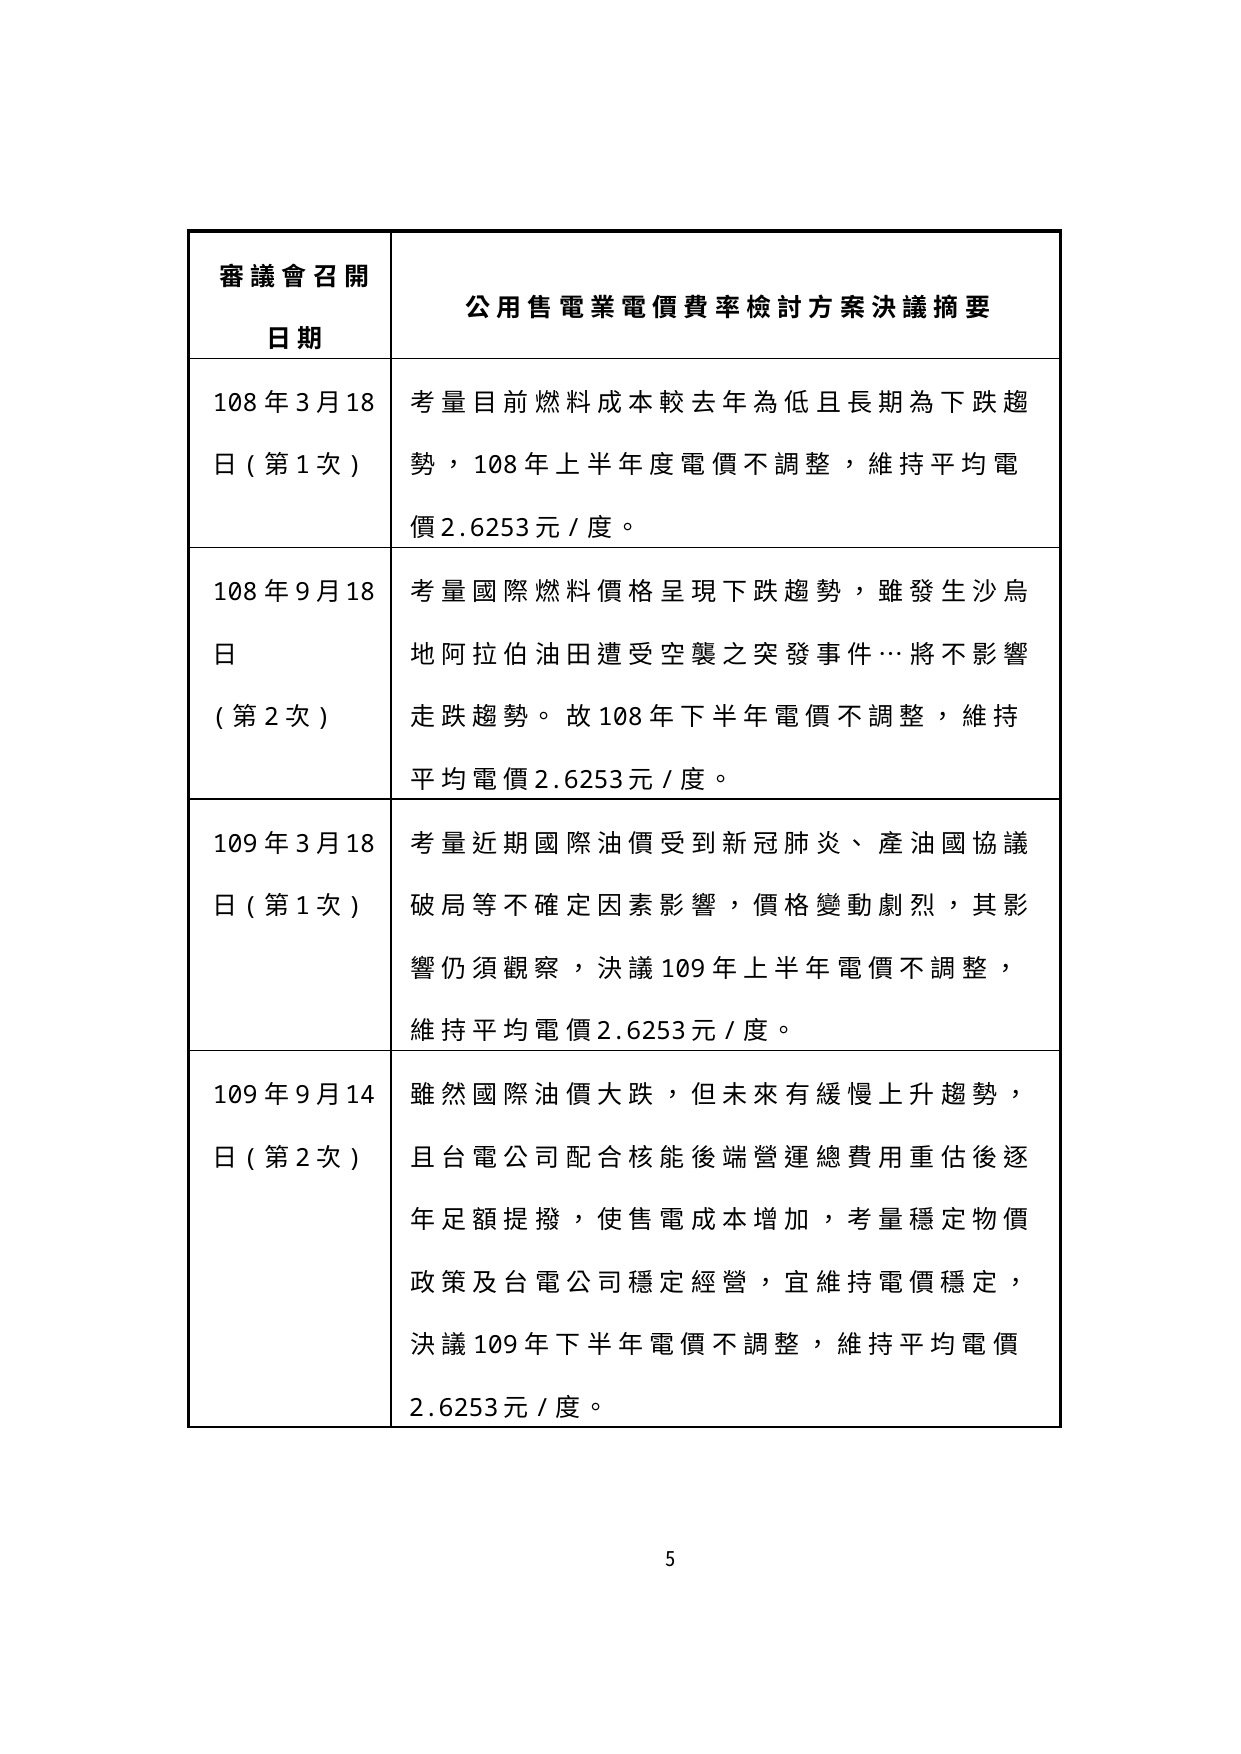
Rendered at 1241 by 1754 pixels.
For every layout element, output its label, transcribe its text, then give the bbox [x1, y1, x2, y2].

table_cell 108年3月18日(第1次) [190, 359, 390, 546]
table_cell 考量目前燃料成本較去年為低且長期為下跌趨勢，108年上半年度電價不調整，維持平均電價2.6253元/度。 [392, 359, 1059, 546]
table_cell 108年9月18日 (第2次) [190, 548, 390, 798]
table_cell 考量國際燃料價格呈現下跌趨勢，雖發生沙烏地阿拉伯油田遭受空襲之突發事件…將不影響走跌趨勢。故108年下半年電價不調整，維持平均電價2.6253元/度。 [392, 548, 1059, 798]
table_cell 109年3月18日(第1次) [190, 800, 390, 1049]
table_cell 109年9月14日(第2次) [190, 1051, 390, 1426]
table_header 審議會召開日期 [190, 233, 390, 357]
table_cell 考量近期國際油價受到新冠肺炎、產油國協議破局等不確定因素影響，價格變動劇烈，其影響仍須觀察，決議109年上半年電價不調整，維持平均電價2.6253元/度。 [392, 800, 1059, 1049]
table_header 公用售電業電價費率檢討方案決議摘要 [392, 233, 1059, 357]
table_cell 雖然國際油價大跌，但未來有緩慢上升趨勢，且台電公司配合核能後端營運總費用重估後逐年足額提撥，使售電成本增加，考量穩定物價政策及台電公司穩定經營，宜維持電價穩定，決議109年下半年電價不調整，維持平均電價2.6253元/度。 [392, 1051, 1059, 1426]
